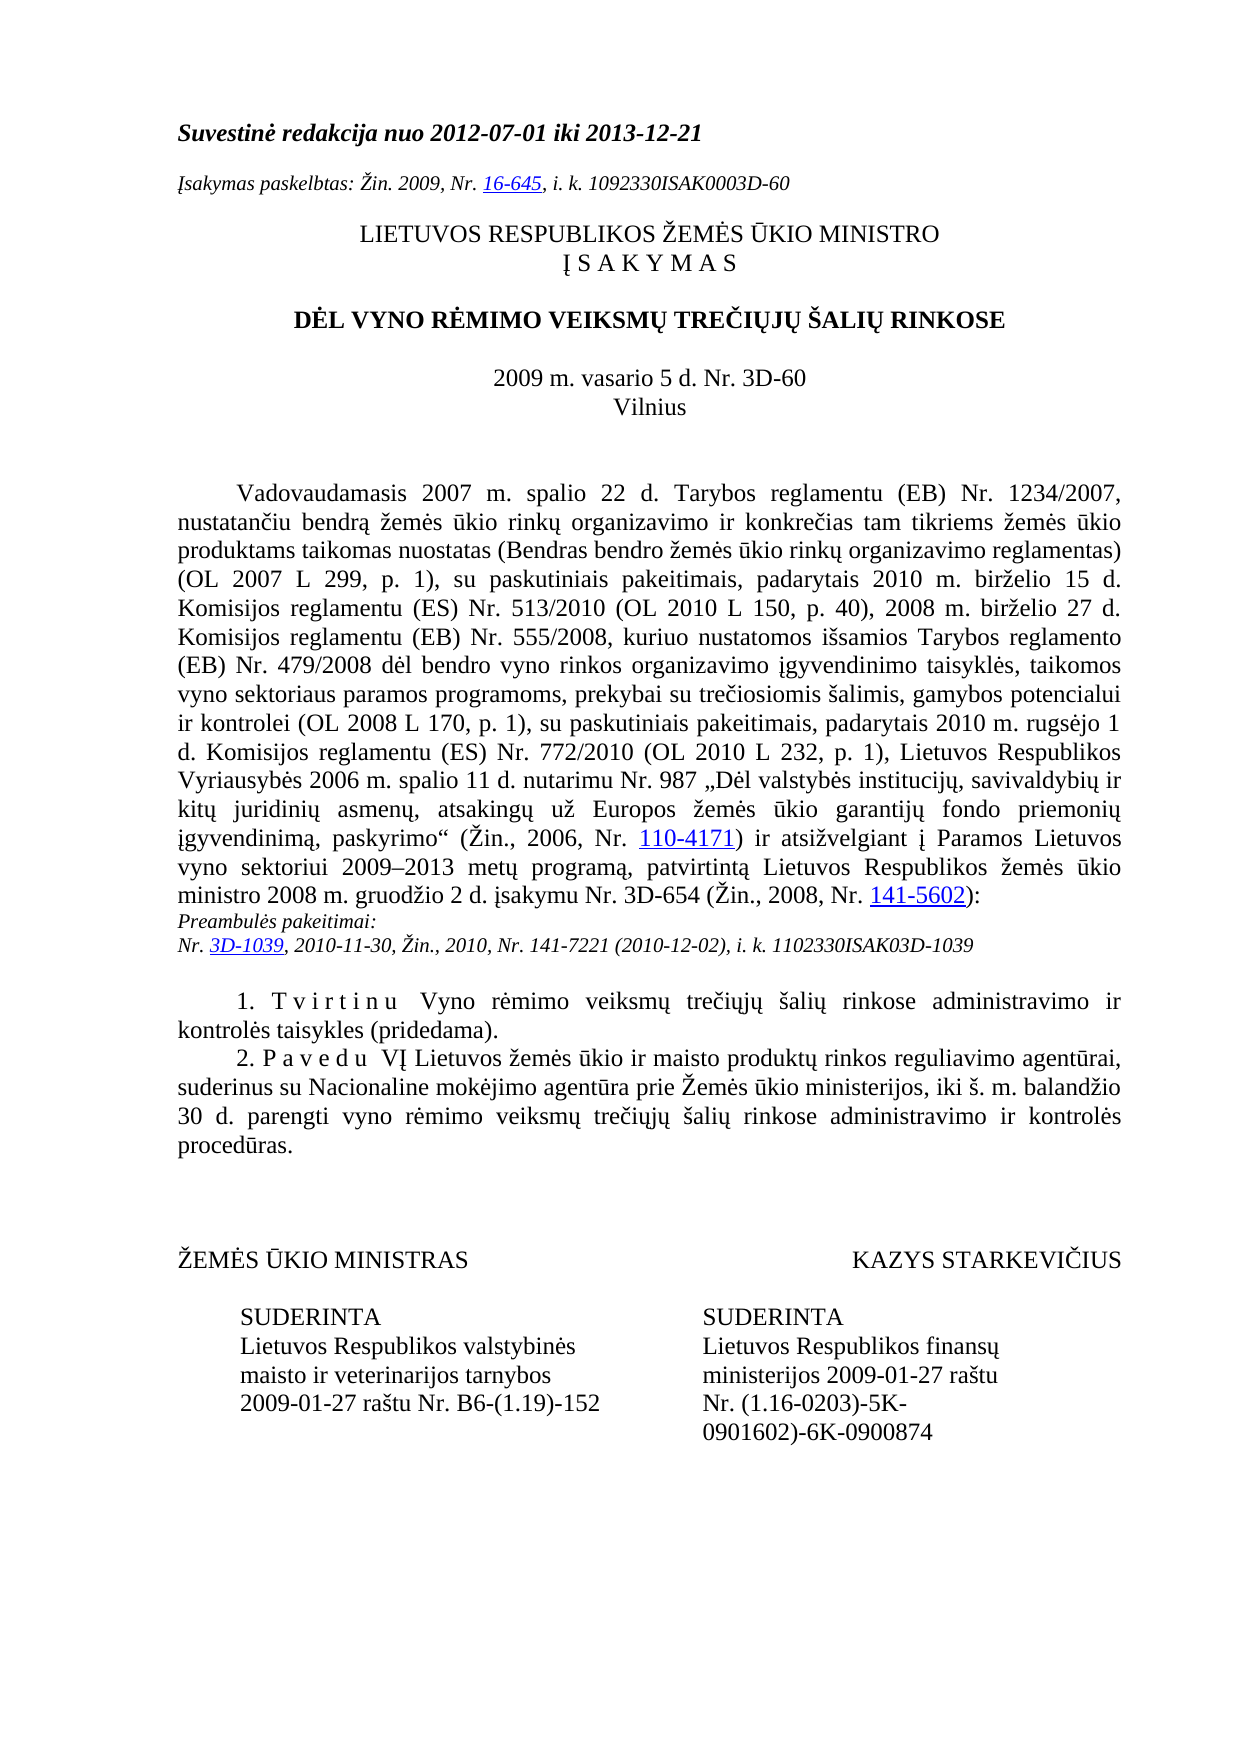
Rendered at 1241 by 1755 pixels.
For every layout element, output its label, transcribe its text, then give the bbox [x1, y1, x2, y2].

text maisto ir veterinarijos tarnybos ministerijos 2009-01-27 raštu [240, 1360, 1122, 1388]
text LIETUVOS RESPUBLIKOS ŽEMĖS ŪKIO MINISTRO [177, 219, 1122, 248]
text Vadovaudamasis 2007 m. spalio 22 d. Tarybos reglamentu (EB) Nr. 1234/2007, nustatančiu bendrą žemės ūkio rinkų organizavimo ir konkrečias tam tikriems žemės ūkio produktams taikomas nuostatas (Bendras bendro žemės ūkio rinkų organizavimo reglamentas) (OL 2007 L 299, p. 1), su paskutiniais pakeitimais, padarytais 2010 m. birželio 15 d. Komisijos reglamentu (ES) Nr. 513/2010 (OL 2010 L 150, p. 40), 2008 m. birželio 27 d. Komisijos reglamentu (EB) Nr. 555/2008, kuriuo nustatomos išsamios Tarybos reglamento (EB) Nr. 479/2008 dėl bendro vyno rinkos organizavimo įgyvendinimo taisyklės, taikomos vyno sektoriaus paramos programoms, prekybai su trečiosiomis šalimis, gamybos potencialui ir kontrolei (OL 2008 L 170, p. 1), su paskutiniais pakeitimais, padarytais 2010 m. rugsėjo 1 d. Komisijos reglamentu (ES) Nr. 772/2010 (OL 2010 L 232, p. 1), Lietuvos Respublikos Vyriausybės 2006 m. spalio 11 d. nutarimu Nr. 987 „Dėl valstybės institucijų, savivaldybių ir kitų juridinių asmenų, atsakingų už Europos žemės ūkio garantijų fondo priemonių įgyvendinimą, paskyrimo“ (Žin., 2006, Nr. 110-4171) ir atsižvelgiant į Paramos Lietuvos vyno sektoriui 2009–2013 metų programą, patvirtintą Lietuvos Respublikos žemės ūkio ministro 2008 m. gruodžio 2 d. įsakymu Nr. 3D-654 (Žin., 2008, Nr. 141-5602): [177, 478, 1122, 909]
text 2009 m. vasario 5 d. Nr. 3D-60 [177, 363, 1122, 392]
text 1. Tvirtinu Vyno rėmimo veiksmų trečiųjų šalių rinkose administravimo ir kontrolės taisykles (pridedama). [177, 986, 1122, 1043]
text Nr. 3D-1039, 2010-11-30, Žin., 2010, Nr. 141-7221 (2010-12-02), i. k. 1102330ISAK03D-1039 [177, 933, 1122, 957]
text Įsakymas paskelbtas: Žin. 2009, Nr. 16-645, i. k. 1092330ISAK0003D-60 [177, 171, 1122, 195]
text DĖL VYNO RĖMIMO VEIKSMŲ TREČIŲJŲ ŠALIŲ RINKOSE [177, 305, 1122, 334]
text 0901602)-6K-0900874 [702, 1417, 1122, 1446]
text 2. Pavedu VĮ Lietuvos žemės ūkio ir maisto produktų rinkos reguliavimo agentūrai, suderinus su Nacionaline mokėjimo agentūra prie Žemės ūkio ministerijos, iki š. m. balandžio 30 d. parengti vyno rėmimo veiksmų trečiųjų šalių rinkose administravimo ir kontrolės procedūras. [177, 1043, 1122, 1158]
text SUDERINTA SUDERINTA [240, 1302, 1122, 1331]
text Vilnius [177, 392, 1122, 420]
text Suvestinė redakcija nuo 2012-07-01 iki 2013-12-21 [177, 118, 1122, 147]
text Preambulės pakeitimai: [177, 909, 1122, 933]
text 2009-01-27 raštu Nr. B6-(1.19)-152 Nr. (1.16-0203)-5K- [240, 1388, 1122, 1417]
text Lietuvos Respublikos valstybinės Lietuvos Respublikos finansų [240, 1331, 1122, 1360]
text ŽEMĖS ŪKIO MINISTRAS KAZYS STARKEVIČIUS [177, 1245, 1122, 1273]
text ĮSAKYMAS [177, 248, 1122, 277]
